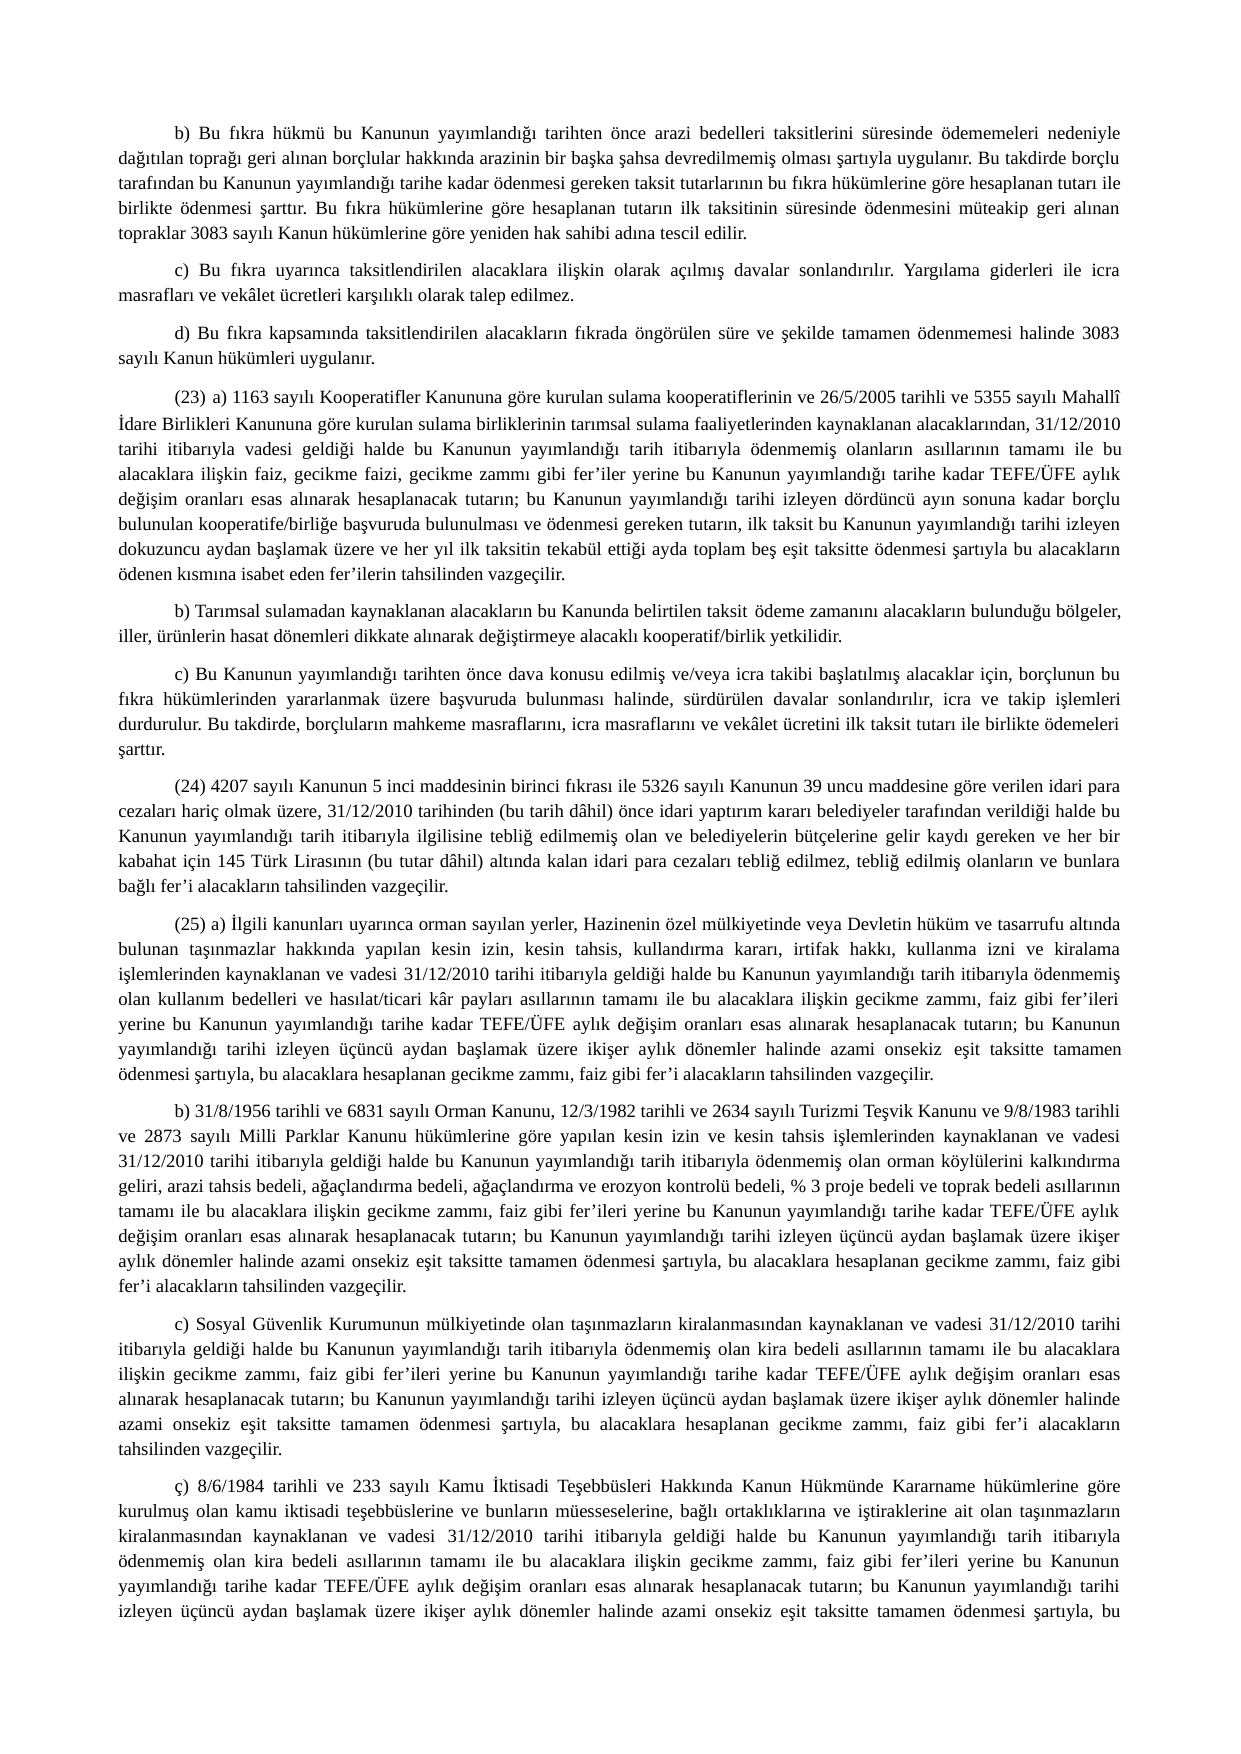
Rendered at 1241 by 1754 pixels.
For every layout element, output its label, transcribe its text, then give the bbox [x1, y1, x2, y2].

text c) Sosyal Güvenlik Kurumunun mülkiyetinde olan taşınmazların kiralanmasından kaynaklanan ve vadesi 31/12/2010 tarihi itibarıyla geldiği halde bu Kanunun yayımlandığı tarih itibarıyla ödenmemiş olan kira bedeli asıllarının tamamı ile bu alacaklara ilişkin gecikme zammı, faiz gibi fer’ileri yerine bu Kanunun yayımlandığı tarihe kadar TEFE/ÜFE aylık değişim oranları esas alınarak hesaplanacak tutarın; bu Kanunun yayımlandığı tarihi izleyen üçüncü aydan başlamak üzere ikişer aylık dönemler halinde azami onsekiz eşit taksitte tamamen ödenmesi şartıyla, bu alacaklara hesaplanan gecikme zammı, faiz gibi fer’i alacakların tahsilinden vazgeçilir. [118, 1309, 1122, 1459]
text (24) 4207 sayılı Kanunun 5 inci maddesinin birinci fıkrası ile 5326 sayılı Kanunun 39 uncu maddesine göre verilen idari para cezaları hariç olmak üzere, 31/12/2010 tarihinden (bu tarih dâhil) önce idari yaptırım kararı belediyeler tarafından verildiği halde bu Kanunun yayımlandığı tarih itibarıyla ilgilisine tebliğ edilmemiş olan ve belediyelerin bütçelerine gelir kaydı gereken ve her bir kabahat için 145 Türk Lirasının (bu tutar dâhil) altında kalan idari para cezaları tebliğ edilmez, tebliğ edilmiş olanların ve bunlara bağlı fer’i alacakların tahsilinden vazgeçilir. [118, 772, 1122, 897]
text b) 31/8/1956 tarihli ve 6831 sayılı Orman Kanunu, 12/3/1982 tarihli ve 2634 sayılı Turizmi Teşvik Kanunu ve 9/8/1983 tarihli ve 2873 sayılı Milli Parklar Kanunu hükümlerine göre yapılan kesin izin ve kesin tahsis işlemlerinden kaynaklanan ve vadesi 31/12/2010 tarihi itibarıyla geldiği halde bu Kanunun yayımlandığı tarih itibarıyla ödenmemiş olan orman köylülerini kalkındırma geliri, arazi tahsis bedeli, ağaçlandırma bedeli, ağaçlandırma ve erozyon kontrolü bedeli, % 3 proje bedeli ve toprak bedeli asıllarının tamamı ile bu alacaklara ilişkin gecikme zammı, faiz gibi fer’ileri yerine bu Kanunun yayımlandığı tarihe kadar TEFE/ÜFE aylık değişim oranları esas alınarak hesaplanacak tutarın; bu Kanunun yayımlandığı tarihi izleyen üçüncü aydan başlamak üzere ikişer aylık dönemler halinde azami onsekiz eşit taksitte tamamen ödenmesi şartıyla, bu alacaklara hesaplanan gecikme zammı, faiz gibi fer’i alacakların tahsilinden vazgeçilir. [118, 1097, 1122, 1297]
text ç) 8/6/1984 tarihli ve 233 sayılı Kamu İktisadi Teşebbüsleri Hakkında Kanun Hükmünde Kararname hükümlerine göre kurulmuş olan kamu iktisadi teşebbüslerine ve bunların müesseselerine, bağlı ortaklıklarına ve iştiraklerine ait olan taşınmazların kiralanmasından kaynaklanan ve vadesi 31/12/2010 tarihi itibarıyla geldiği halde bu Kanunun yayımlandığı tarih itibarıyla ödenmemiş olan kira bedeli asıllarının tamamı ile bu alacaklara ilişkin gecikme zammı, faiz gibi fer’ileri yerine bu Kanunun yayımlandığı tarihe kadar TEFE/ÜFE aylık değişim oranları esas alınarak hesaplanacak tutarın; bu Kanunun yayımlandığı tarihi izleyen üçüncü aydan başlamak üzere ikişer aylık dönemler halinde azami onsekiz eşit taksitte tamamen ödenmesi şartıyla, bu [118, 1472, 1122, 1622]
text (23) a) 1163 sayılı Kooperatifler Kanununa göre kurulan sulama kooperatiflerinin ve 26/5/2005 tarihli ve 5355 sayılı Mahallî İdare Birlikleri Kanununa göre kurulan sulama birliklerinin tarımsal sulama faaliyetlerinden kaynaklanan alacaklarından, 31/12/2010 tarihi itibarıyla vadesi geldiği halde bu Kanunun yayımlandığı tarih itibarıyla ödenmemiş olanların asıllarının tamamı ile bu alacaklara ilişkin faiz, gecikme faizi, gecikme zammı gibi fer’iler yerine bu Kanunun yayımlandığı tarihe kadar TEFE/ÜFE aylık değişim oranları esas alınarak hesaplanacak tutarın; bu Kanunun yayımlandığı tarihi izleyen dördüncü ayın sonuna kadar borçlu bulunulan kooperatife/birliğe başvuruda bulunulması ve ödenmesi gereken tutarın, ilk taksit bu Kanunun yayımlandığı tarihi izleyen dokuzuncu aydan başlamak üzere ve her yıl ilk taksitin tekabül ettiği ayda toplam beş eşit taksitte ödenmesi şartıyla bu alacakların ödenen kısmına isabet eden fer’ilerin tahsilinden vazgeçilir. [118, 381, 1122, 584]
text c) Bu fıkra uyarınca taksitlendirilen alacaklara ilişkin olarak açılmış davalar sonlandırılır. Yargılama giderleri ile icra masrafları ve vekâlet ücretleri karşılıklı olarak talep edilmez. [118, 256, 1122, 306]
text d) Bu fıkra kapsamında taksitlendirilen alacakların fıkrada öngörülen süre ve şekilde tamamen ödenmemesi halinde 3083 sayılı Kanun hükümleri uygulanır. [118, 318, 1122, 368]
text (25) a) İlgili kanunları uyarınca orman sayılan yerler, Hazinenin özel mülkiyetinde veya Devletin hüküm ve tasarrufu altında bulunan taşınmazlar hakkında yapılan kesin izin, kesin tahsis, kullandırma kararı, irtifak hakkı, kullanma izni ve kiralama işlemlerinden kaynaklanan ve vadesi 31/12/2010 tarihi itibarıyla geldiği halde bu Kanunun yayımlandığı tarih itibarıyla ödenmemiş olan kullanım bedelleri ve hasılat/ticari kâr payları asıllarının tamamı ile bu alacaklara ilişkin gecikme zammı, faiz gibi fer’ileri yerine bu Kanunun yayımlandığı tarihe kadar TEFE/ÜFE aylık değişim oranları esas alınarak hesaplanacak tutarın; bu Kanunun yayımlandığı tarihi izleyen üçüncü aydan başlamak üzere ikişer aylık dönemler halinde azami onsekiz eşit taksitte tamamen ödenmesi şartıyla, bu alacaklara hesaplanan gecikme zammı, faiz gibi fer’i alacakların tahsilinden vazgeçilir. [118, 909, 1122, 1084]
text b) Bu fıkra hükmü bu Kanunun yayımlandığı tarihten önce arazi bedelleri taksitlerini süresinde ödememeleri nedeniyle dağıtılan toprağı geri alınan borçlular hakkında arazinin bir başka şahsa devredilmemiş olması şartıyla uygulanır. Bu takdirde borçlu tarafından bu Kanunun yayımlandığı tarihe kadar ödenmesi gereken taksit tutarlarının bu fıkra hükümlerine göre hesaplanan tutarı ile birlikte ödenmesi şarttır. Bu fıkra hükümlerine göre hesaplanan tutarın ilk taksitinin süresinde ödenmesini müteakip geri alınan topraklar 3083 sayılı Kanun hükümlerine göre yeniden hak sahibi adına tescil edilir. [118, 118, 1122, 243]
text b) Tarımsal sulamadan kaynaklanan alacakların bu Kanunda belirtilen taksit ödeme zamanını alacakların bulunduğu bölgeler, iller, ürünlerin hasat dönemleri dikkate alınarak değiştirmeye alacaklı kooperatif/birlik yetkilidir. [118, 597, 1122, 647]
text c) Bu Kanunun yayımlandığı tarihten önce dava konusu edilmiş ve/veya icra takibi başlatılmış alacaklar için, borçlunun bu fıkra hükümlerinden yararlanmak üzere başvuruda bulunması halinde, sürdürülen davalar sonlandırılır, icra ve takip işlemleri durdurulur. Bu takdirde, borçluların mahkeme masraflarını, icra masraflarını ve vekâlet ücretini ilk taksit tutarı ile birlikte ödemeleri şarttır. [118, 659, 1122, 759]
